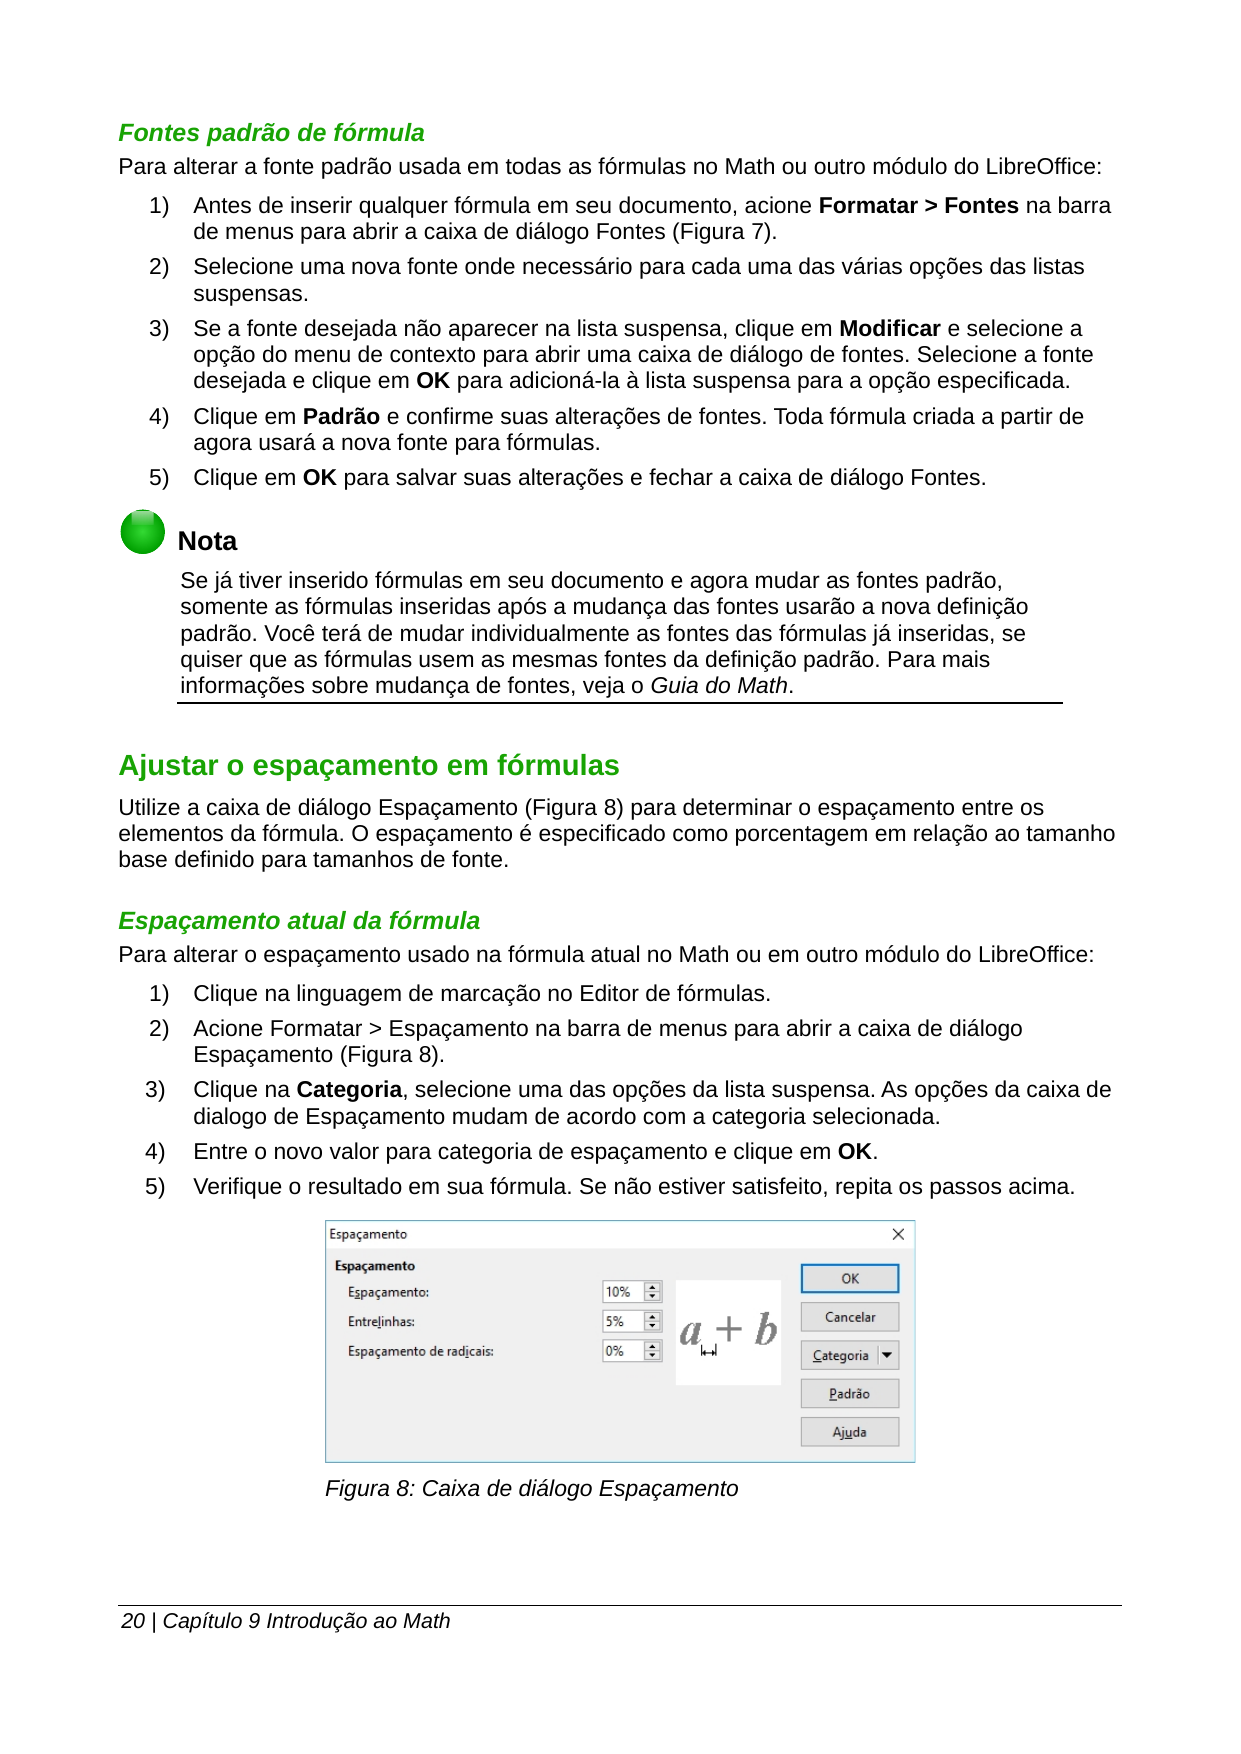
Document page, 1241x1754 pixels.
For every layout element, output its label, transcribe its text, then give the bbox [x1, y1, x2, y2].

list Selecione uma nova fonte onde necessário para cada uma das várias opções das listas suspensas. [169, 253, 1122, 306]
list Verifique o resultado em sua fórmula. Se não estiver satisfeito, repita os passos acima. [165, 1173, 1122, 1199]
picture [325, 1220, 916, 1463]
list Entre o novo valor para categoria de espaçamento e clique em OK. [165, 1138, 1122, 1164]
list Clique na Categoria, selecione uma das opções da lista suspensa. As opções da caixa de dialogo de Espaçamento mudam de acordo com a categoria selecionada. [165, 1076, 1122, 1129]
subtitle Fontes padrão de fórmula [118, 118, 1122, 147]
list Se a fonte desejada não aparecer na lista suspensa, clique em Modificar e selecione a opção do menu de contexto para abrir uma caixa de diálogo de fontes. Selecione a fonte desejada e clique em OK para adicioná-la à lista suspensa para a opção especificada. [169, 315, 1122, 394]
text Utilize a caixa de diálogo Espaçamento (Figura 8) para determinar o espaçamento entre os elementos da fórmula. O espaçamento é especificado como porcentagem em relação ao tamanho base definido para tamanhos de fonte. [118, 794, 1122, 873]
list Clique na linguagem de marcação no Editor de fórmulas. [169, 979, 1122, 1006]
list Acione Formatar > Espaçamento na barra de menus para abrir a caixa de diálogo Espaçamento (Figura 8). [169, 1015, 1122, 1067]
subtitle Nota [118, 507, 1122, 556]
text Para alterar o espaçamento usado na fórmula atual no Math ou em outro módulo do LibreOffice: [118, 941, 1122, 967]
list Antes de inserir qualquer fórmula em seu documento, acione Formatar > Fontes na barra de menus para abrir a caixa de diálogo Fontes (Figura 7). [169, 192, 1122, 244]
text Se já tiver inserido fórmulas em seu documento e agora mudar as fontes padrão, somente as fórmulas inseridas após a mudança das fontes usarão a nova definição padrão. Você terá de mudar individualmente as fontes das fórmulas já inseridas, se quiser que as fórmulas usem as mesmas fontes da definição padrão. Para mais informações sobre mudança de fontes, veja o Guia do Math. [177, 564, 1063, 702]
list Clique em Padrão e confirme suas alterações de fontes. Toda fórmula criada a partir de agora usará a nova fonte para fórmulas. [169, 403, 1122, 455]
list Clique em OK para salvar suas alterações e fechar a caixa de diálogo Fontes. [169, 464, 1122, 491]
text Figura 8: Caixa de diálogo Espaçamento [325, 1475, 915, 1501]
subtitle Espaçamento atual da fórmula [118, 906, 1122, 935]
subtitle Ajustar o espaçamento em fórmulas [118, 748, 1122, 782]
text Para alterar a fonte padrão usada em todas as fórmulas no Math ou outro módulo do LibreOffice: [118, 153, 1122, 179]
